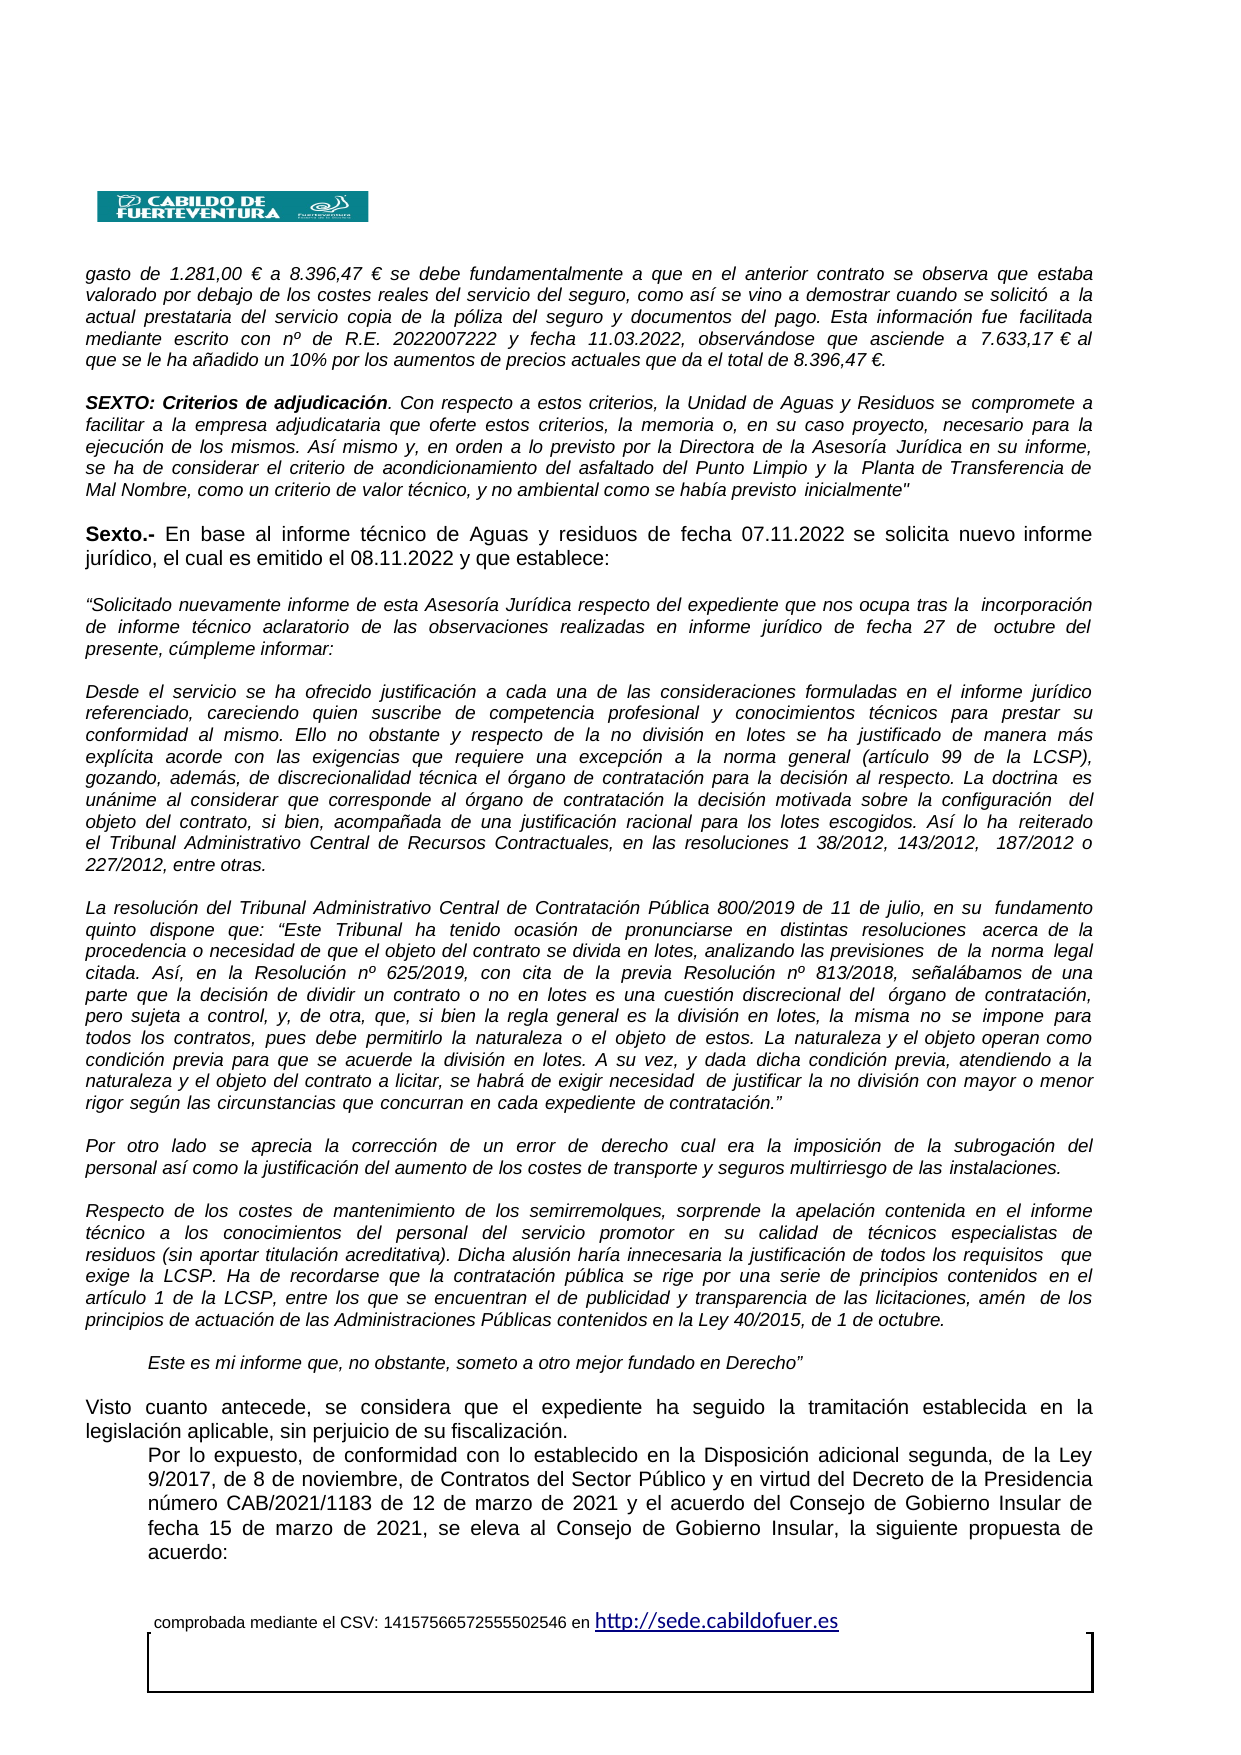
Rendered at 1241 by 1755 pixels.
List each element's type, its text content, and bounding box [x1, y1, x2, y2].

picture [97, 191, 369, 222]
text Este es mi informe que, no obstante, someto a otro mejor fundado en Derecho” [148, 1352, 1107, 1373]
subtitle Sexto.- En base al informe técnico de Aguas y residuos de fecha 07.11.2022 se solicita nuevo informe jurídico, el cual es emitido el 08.11.2022 y que establece: [85, 522, 1093, 570]
text Por lo expuesto, de conformidad con lo establecido en la Disposición adicional segunda, de la Ley 9/2017, de 8 de noviembre, de Contratos del Sector Público y en virtud del Decreto de la Presidencia número CAB/2021/1183 de 12 de marzo de 2021 y el acuerdo del Consejo de Gobierno Insular de fecha 15 de marzo de 2021, se eleva al Consejo de Gobierno Insular, la siguiente propuesta de acuerdo: [148, 1443, 1093, 1563]
text Respecto de los costes de mantenimiento de los semirremolques, sorprende la apelación contenida en el informe técnico a los conocimientos del personal del servicio promotor en su calidad de técnicos especialistas de residuos (sin aportar titulación acreditativa). Dicha alusión haría innecesaria la justificación de todos los requisitos que exige la LCSP. Ha de recordarse que la contratación pública se rige por una serie de principios contenidos en el artículo 1 de la LCSP, entre los que se encuentran el de publicidad y transparencia de las licitaciones, amén de los principios de actuación de las Administraciones Públicas contenidos en la Ley 40/2015, de 1 de octubre. [85, 1200, 1093, 1330]
text La resolución del Tribunal Administrativo Central de Contratación Pública 800/2019 de 11 de julio, en su fundamento quinto dispone que: “Este Tribunal ha tenido ocasión de pronunciarse en distintas resoluciones acerca de la procedencia o necesidad de que el objeto del contrato se divida en lotes, analizando las previsiones de la norma legal citada. Así, en la Resolución nº 625/2019, con cita de la previa Resolución nº 813/2018, señalábamos de una parte que la decisión de dividir un contrato o no en lotes es una cuestión discrecional del órgano de contratación, pero sujeta a control, y, de otra, que, si bien la regla general es la división en lotes, la misma no se impone para todos los contratos, pues debe permitirlo la naturaleza o el objeto de estos. La naturaleza y el objeto operan como condición previa para que se acuerde la división en lotes. A su vez, y dada dicha condición previa, atendiendo a la naturaleza y el objeto del contrato a licitar, se habrá de exigir necesidad de justificar la no división con mayor o menor rigor según las circunstancias que concurran en cada expediente de contratación.” [85, 897, 1093, 1114]
text SEXTO: Criterios de adjudicación. Con respecto a estos criterios, la Unidad de Aguas y Residuos se compromete a facilitar a la empresa adjudicataria que oferte estos criterios, la memoria o, en su caso proyecto, necesario para la ejecución de los mismos. Así mismo y, en orden a lo previsto por la Directora de la Asesoría Jurídica en su informe, se ha de considerar el criterio de acondicionamiento del asfaltado del Punto Limpio y la Planta de Transferencia de Mal Nombre, como un criterio de valor técnico, y no ambiental como se había previsto inicialmente" [85, 392, 1093, 501]
text Por otro lado se aprecia la corrección de un error de derecho cual era la imposición de la subrogación del personal así como la justificación del aumento de los costes de transporte y seguros multirriesgo de las instalaciones. [85, 1135, 1093, 1178]
text “Solicitado nuevamente informe de esta Asesoría Jurídica respecto del expediente que nos ocupa tras la incorporación de informe técnico aclaratorio de las observaciones realizadas en informe jurídico de fecha 27 de octubre del presente, cúmpleme informar: [85, 594, 1093, 659]
text gasto de 1.281,00 € a 8.396,47 € se debe fundamentalmente a que en el anterior contrato se observa que estaba valorado por debajo de los costes reales del servicio del seguro, como así se vino a demostrar cuando se solicitó a la actual prestataria del servicio copia de la póliza del seguro y documentos del pago. Esta información fue facilitada mediante escrito con nº de R.E. 2022007222 y fecha 11.03.2022, observándose que asciende a 7.633,17 € al que se le ha añadido un 10% por los aumentos de precios actuales que da el total de 8.396,47 €. [85, 262, 1093, 371]
text Desde el servicio se ha ofrecido justificación a cada una de las consideraciones formuladas en el informe jurídico referenciado, careciendo quien suscribe de competencia profesional y conocimientos técnicos para prestar su conformidad al mismo. Ello no obstante y respecto de la no división en lotes se ha justificado de manera más explícita acorde con las exigencias que requiere una excepción a la norma general (artículo 99 de la LCSP), gozando, además, de discrecionalidad técnica el órgano de contratación para la decisión al respecto. La doctrina es unánime al considerar que corresponde al órgano de contratación la decisión motivada sobre la configuración del objeto del contrato, si bien, acompañada de una justificación racional para los lotes escogidos. Así lo ha reiterado el Tribunal Administrativo Central de Recursos Contractuales, en las resoluciones 1 38/2012, 143/2012, 187/2012 o 227/2012, entre otras. [85, 681, 1093, 875]
subtitle Visto cuanto antecede, se considera que el expediente ha seguido la tramitación establecida en la legislación aplicable, sin perjuicio de su fiscalización. [85, 1395, 1093, 1443]
